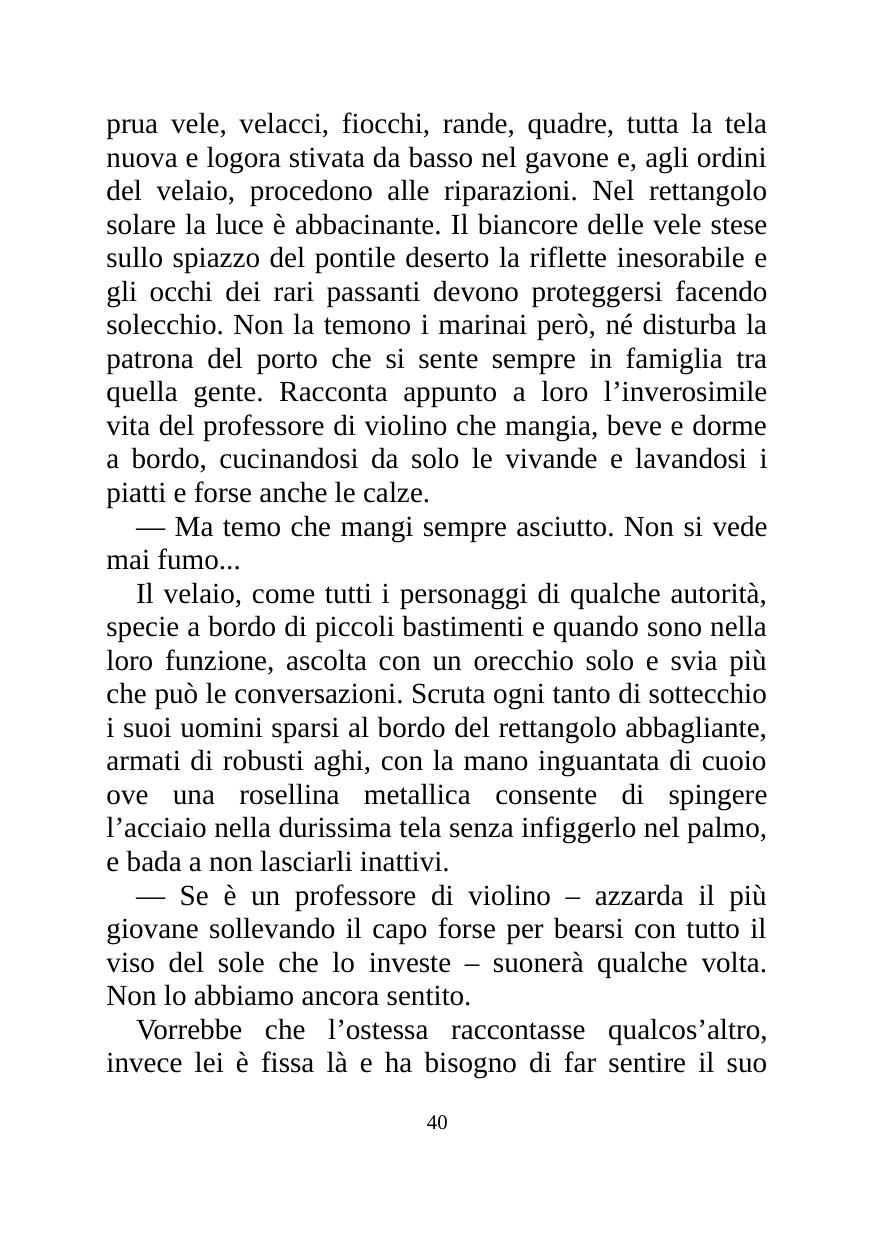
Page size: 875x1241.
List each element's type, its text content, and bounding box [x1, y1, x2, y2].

text Vorrebbe che l’ostessa raccontasse qualcos’altro, invece lei è fissa là e ha bisogno di far sentire il suo [106, 1012, 768, 1079]
text prua vele, velacci, fiocchi, rande, quadre, tutta la tela nuova e logora stivata da basso nel gavone e, agli ordini del velaio, procedono alle riparazioni. Nel rettangolo solare la luce è abbacinante. Il biancore delle vele stese sullo spiazzo del pontile deserto la riflette inesorabile e gli occhi dei rari passanti devono proteggersi facendo solecchio. Non la temono i marinai però, né disturba la patrona del porto che si sente sempre in famiglia tra quella gente. Racconta appunto a loro l’inverosimile vita del professore di violino che mangia, beve e dorme a bordo, cucinandosi da solo le vivande e lavandosi i piatti e forse anche le calze. [106, 106, 768, 509]
text Il velaio, come tutti i personaggi di qualche autorità, specie a bordo di piccoli bastimenti e quando sono nella loro funzione, ascolta con un orecchio solo e svia più che può le conversazioni. Scruta ogni tanto di sottecchio i suoi uomini sparsi al bordo del rettangolo abbagliante, armati di robusti aghi, con la mano inguantata di cuoio ove una rosellina metallica consente di spingere l’acciaio nella durissima tela senza infiggerlo nel palmo, e bada a non lasciarli inattivi. [106, 576, 768, 878]
text — Ma temo che mangi sempre asciutto. Non si vede mai fumo... [106, 509, 768, 576]
text — Se è un professore di violino – azzarda il più giovane sollevando il capo forse per bearsi con tutto il viso del sole che lo investe – suonerà qualche volta. Non lo abbiamo ancora sentito. [106, 878, 768, 1012]
